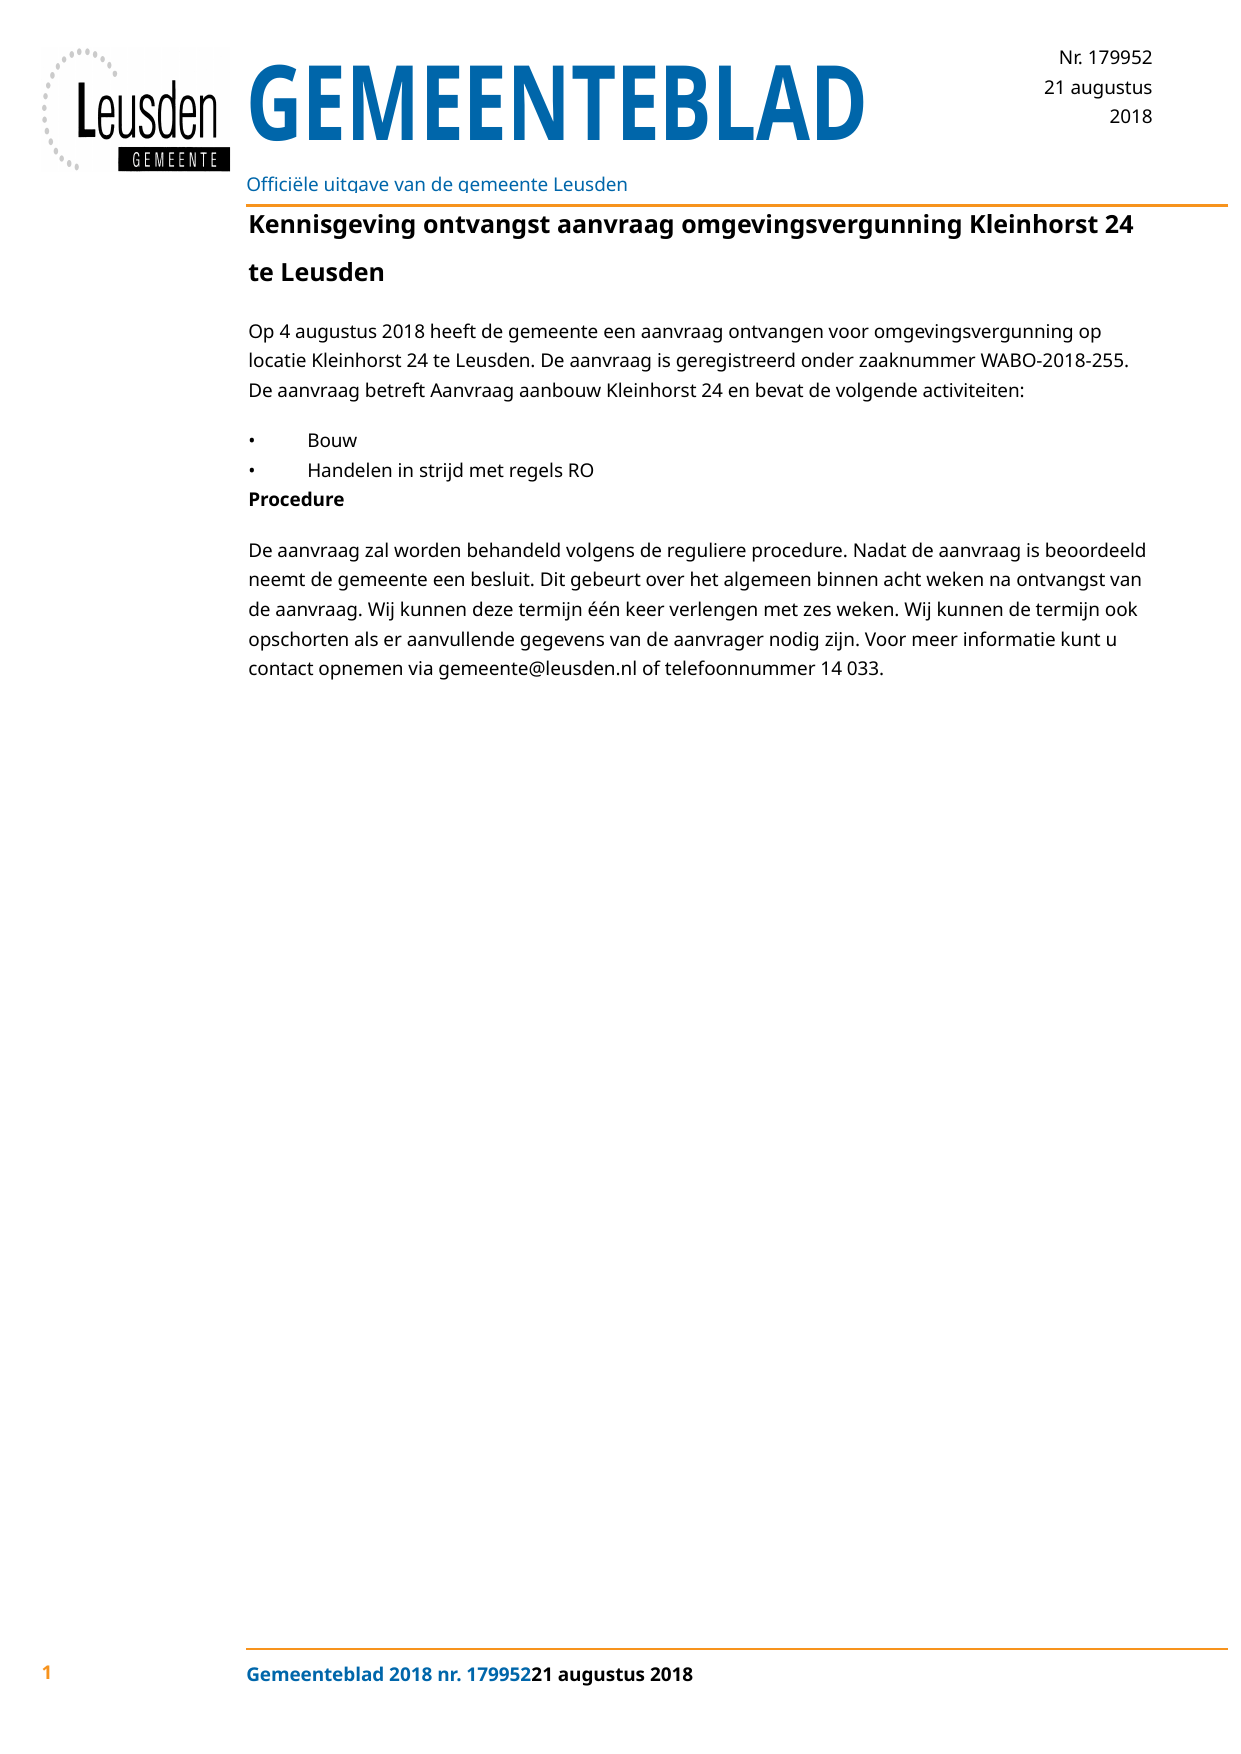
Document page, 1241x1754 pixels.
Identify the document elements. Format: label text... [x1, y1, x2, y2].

text Op 4 augustus 2018 heeft de gemeente een aanvraag ontvangen voor omgevingsvergunning op locatie Kleinhorst 24 te Leusden. De aanvraag is geregistreerd onder zaaknummer WABO-2018-255. De aanvraag betreft Aanvraag aanbouw Kleinhorst 24 en bevat de volgende activiteiten: [248, 318, 1152, 403]
list Bouw [248, 427, 1152, 453]
text Kennisgeving ontvangst aanvraag omgevingsvergunning Kleinhorst 24 te Leusden [248, 207, 1152, 288]
list Handelen in strijd met regels RO [248, 457, 1152, 483]
text De aanvraag zal worden behandeld volgens de reguliere procedure. Nadat de aanvraag is beoordeeld neemt de gemeente een besluit. Dit gebeurt over het algemeen binnen acht weken na ontvangst van de aanvraag. Wij kunnen deze termijn één keer verlengen met zes weken. Wij kunnen de termijn ook opschorten als er aanvullende gegevens van de aanvrager nodig zijn. Voor meer informatie kunt u contact opnemen via gemeente@leusden.nl of telefoonnummer 14 033. [248, 537, 1152, 681]
picture [41, 47, 231, 172]
text Procedure [248, 487, 1152, 512]
